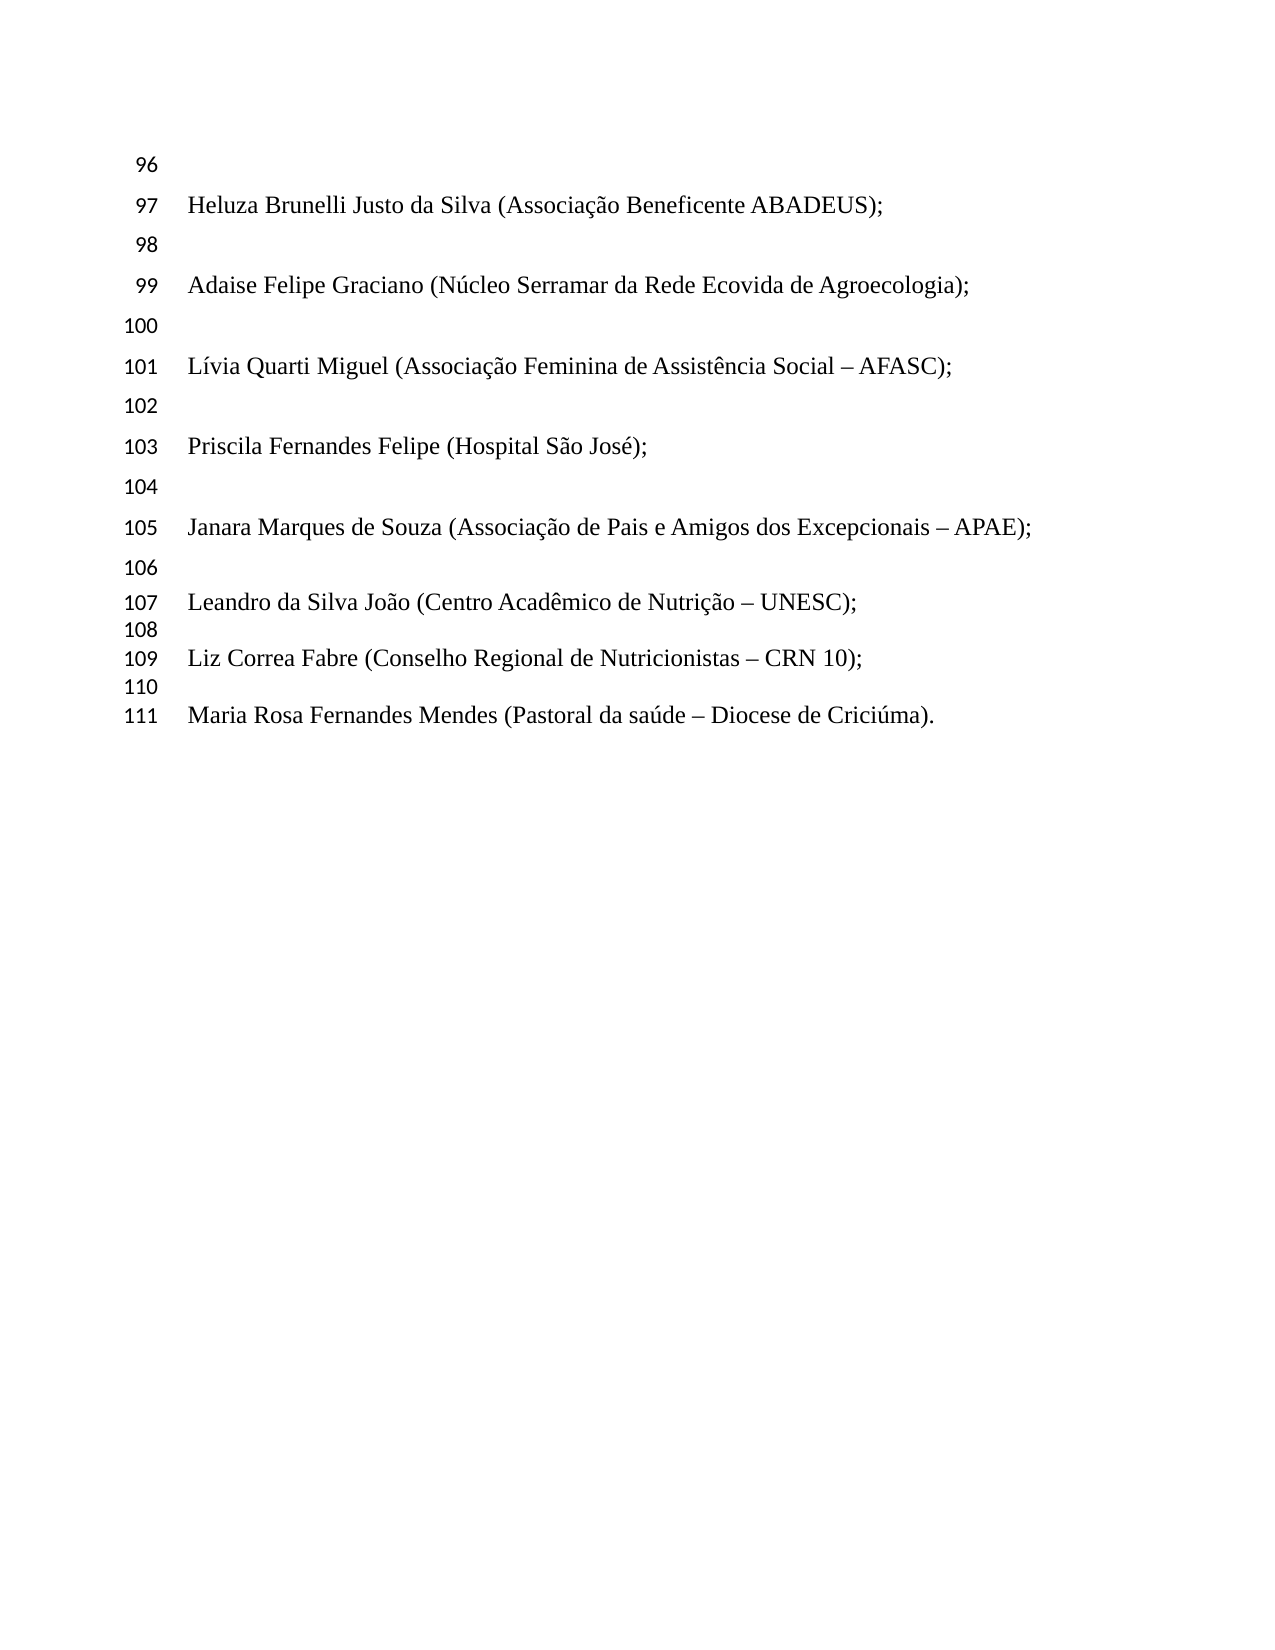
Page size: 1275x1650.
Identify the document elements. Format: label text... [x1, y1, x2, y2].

text Janara Marques de Souza (Associação de Pais e Amigos dos Excepcionais – APAE); [187, 512, 1087, 541]
text Liz Correa Fabre (Conselho Regional de Nutricionistas – CRN 10); [187, 643, 1087, 672]
text Priscila Fernandes Felipe (Hospital São José); [187, 431, 1087, 460]
text Heluza Brunelli Justo da Silva (Associação Beneficente ABADEUS); [187, 190, 1087, 219]
text Adaise Felipe Graciano (Núcleo Serramar da Rede Ecovida de Agroecologia); [187, 270, 1087, 299]
text Lívia Quarti Miguel (Associação Feminina de Assistência Social – AFASC); [187, 351, 1087, 380]
text Maria Rosa Fernandes Mendes (Pastoral da saúde – Diocese de Criciúma). [187, 700, 1087, 729]
text Leandro da Silva João (Centro Acadêmico de Nutrição – UNESC); [187, 587, 1087, 615]
